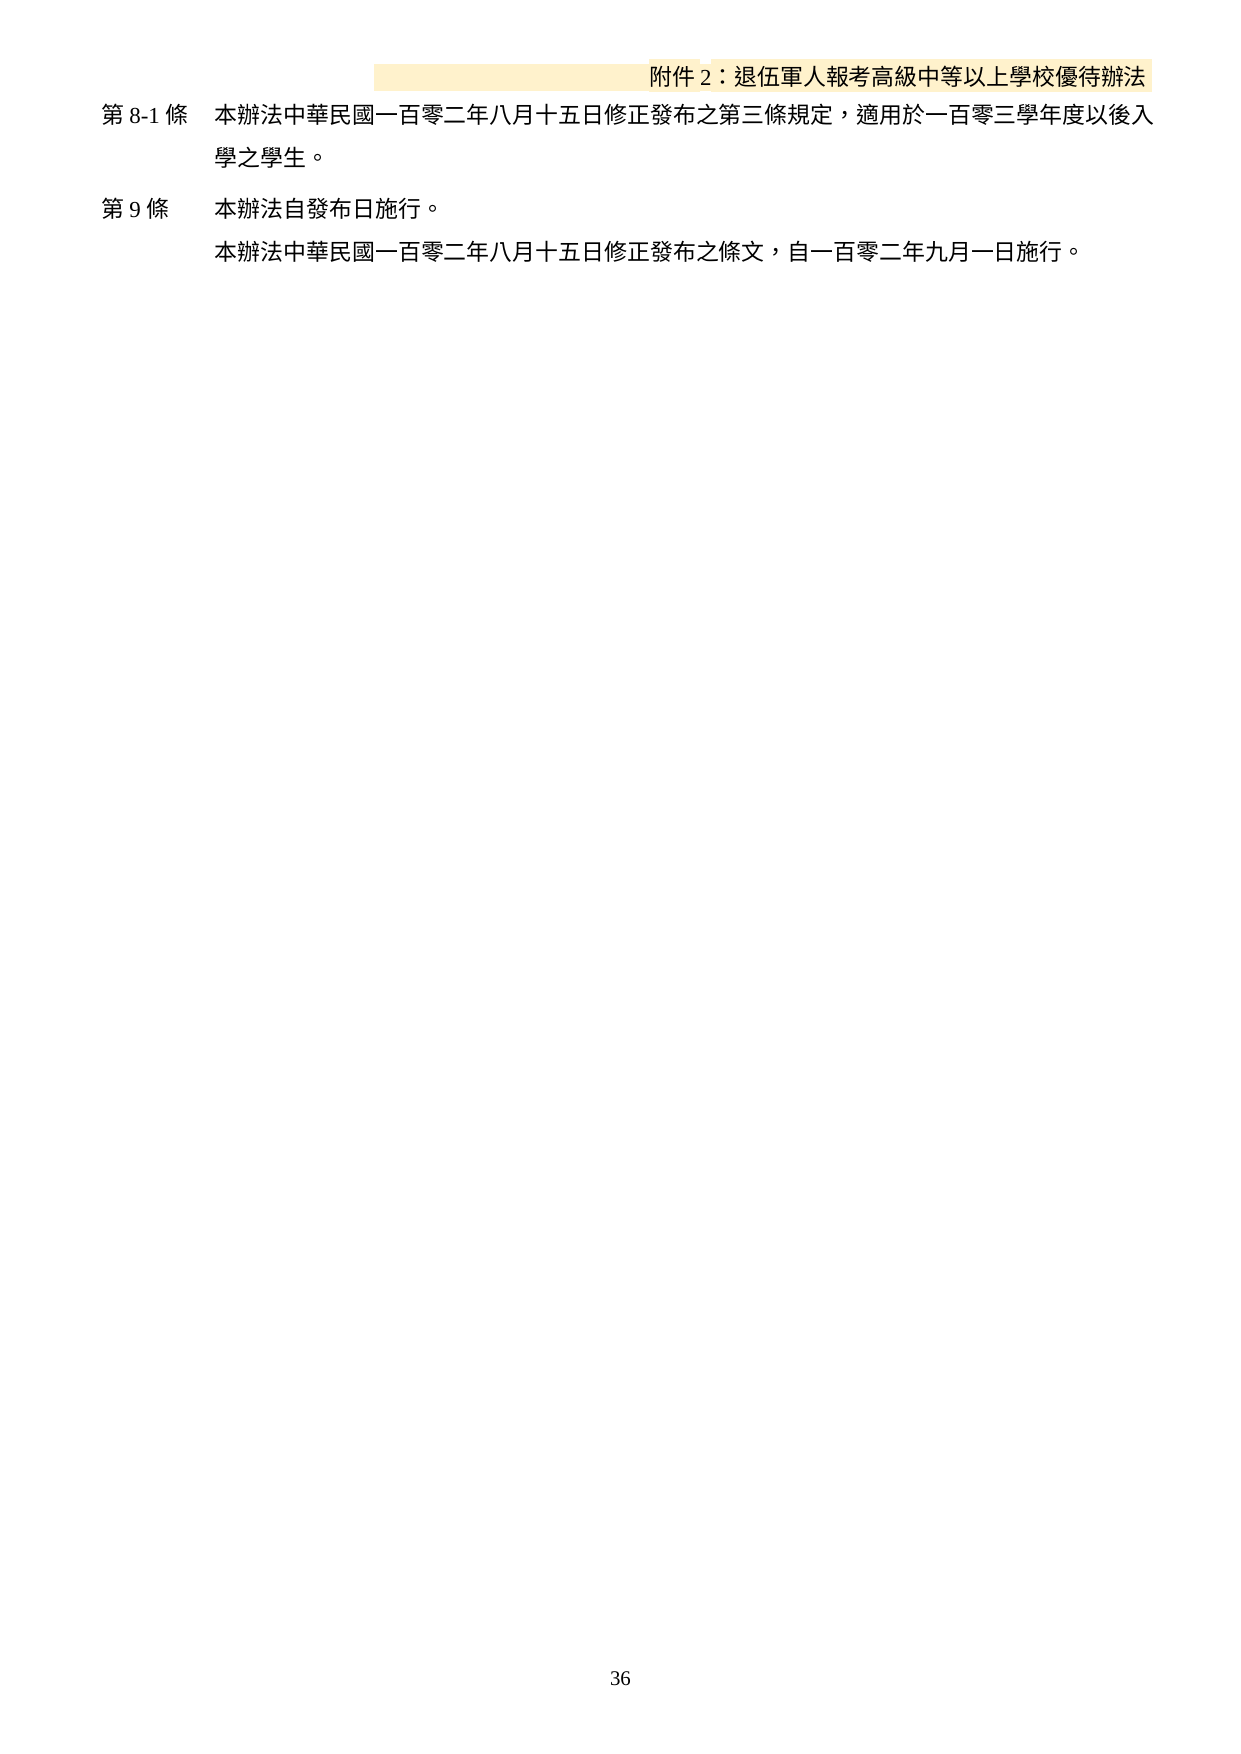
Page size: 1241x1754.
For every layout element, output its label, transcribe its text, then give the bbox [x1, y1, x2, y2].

table_cell 本辦法中華民國一百零二年八月十五日修正發布之第三條規定，適用於一百零三學年度以後入學之學生。 [210, 93, 1159, 186]
table_cell 第 9 條 [96, 186, 210, 279]
table_cell 第 8-1 條 [96, 93, 210, 186]
table_cell 本辦法自發布日施行。 本辦法中華民國一百零二年八月十五日修正發布之條文，自一百零二年九月一日施行。 [210, 186, 1159, 279]
